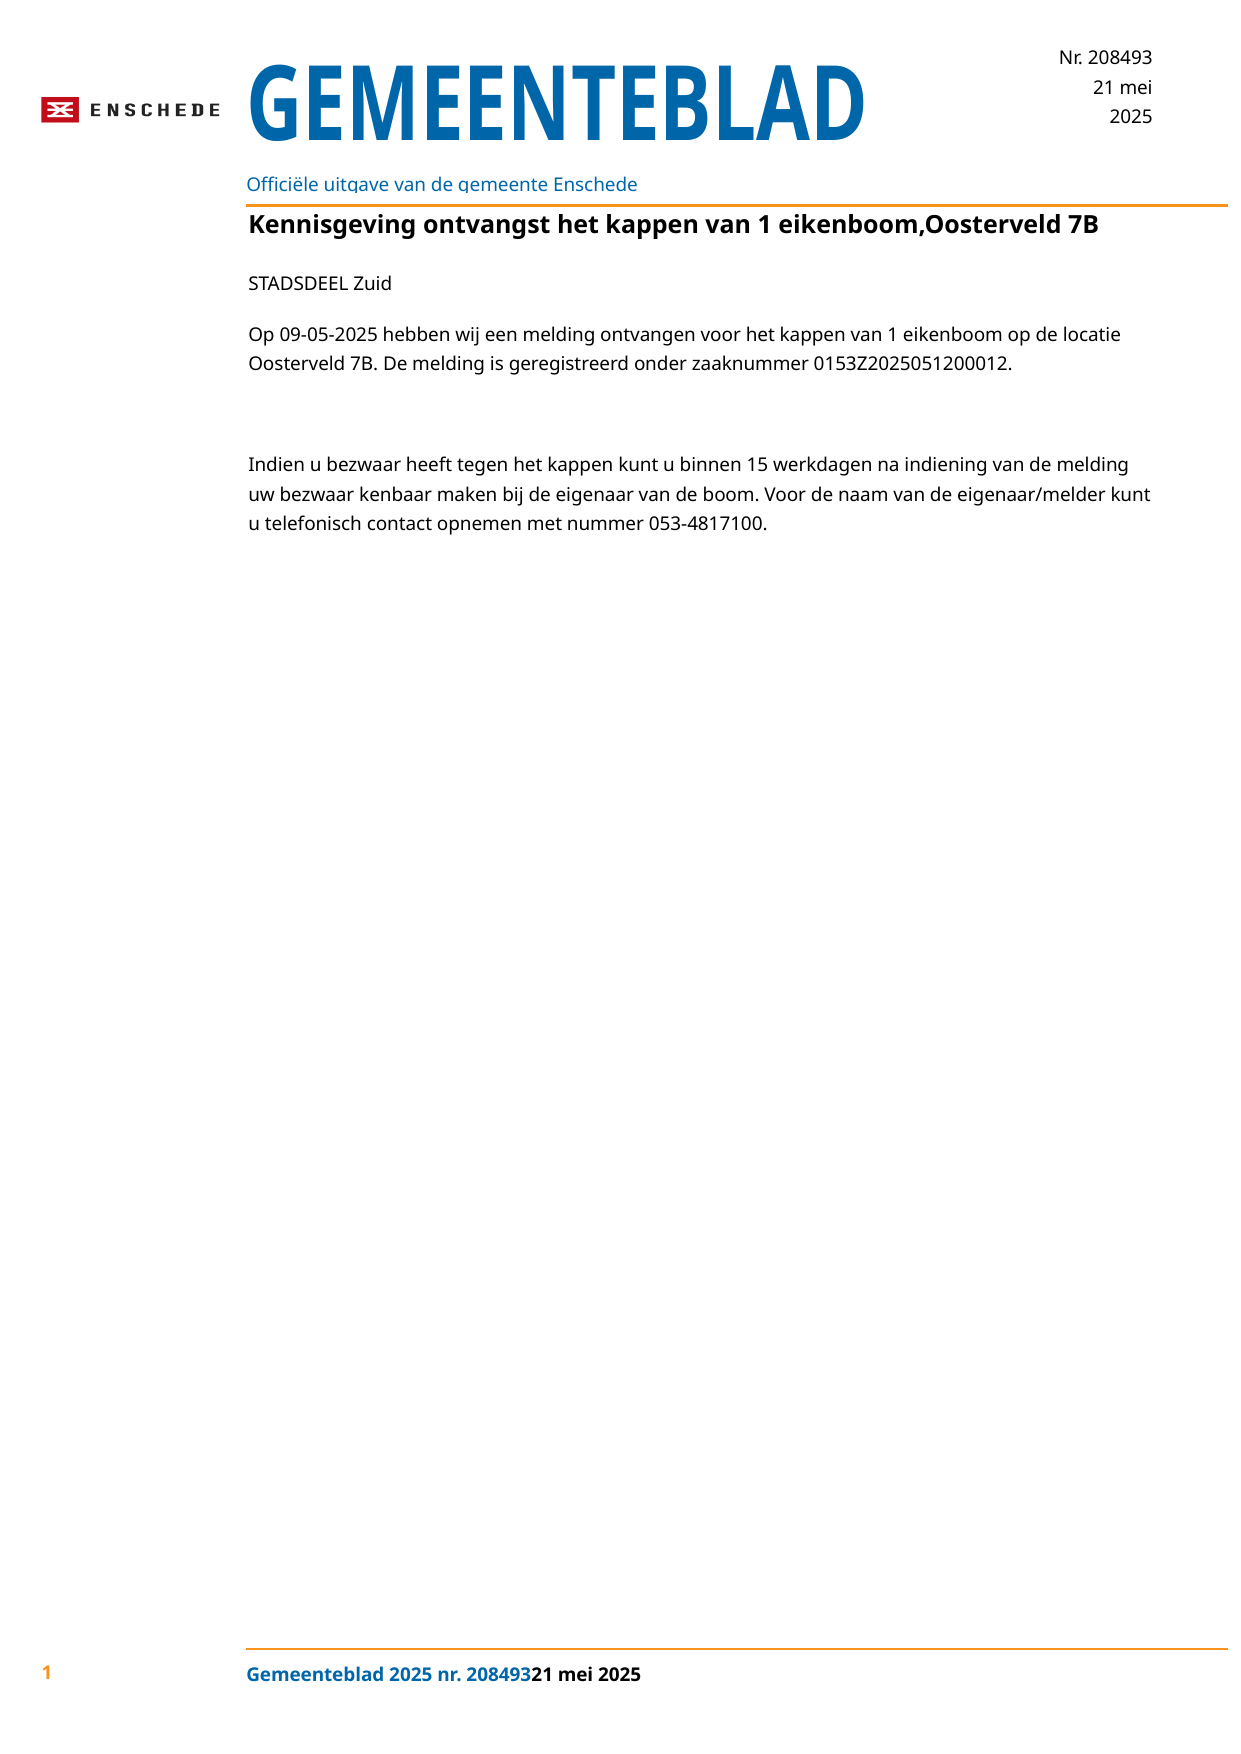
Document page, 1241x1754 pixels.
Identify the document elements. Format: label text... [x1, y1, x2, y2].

text Op 09-05-2025 hebben wij een melding ontvangen voor het kappen van 1 eikenboom op de locatie Oosterveld 7B. De melding is geregistreerd onder zaaknummer 0153Z2025051200012. [248, 321, 1152, 376]
text Indien u bezwaar heeft tegen het kappen kunt u binnen 15 werkdagen na indiening van de melding uw bezwaar kenbaar maken bij de eigenaar van de boom. Voor de naam van de eigenaar/melder kunt u telefonisch contact opnemen met nummer 053-4817100. [248, 451, 1152, 536]
picture [41, 47, 231, 172]
text Kennisgeving ontvangst het kappen van 1 eikenboom,Oosterveld 7B [248, 207, 1152, 241]
text STADSDEEL Zuid [248, 270, 1152, 296]
